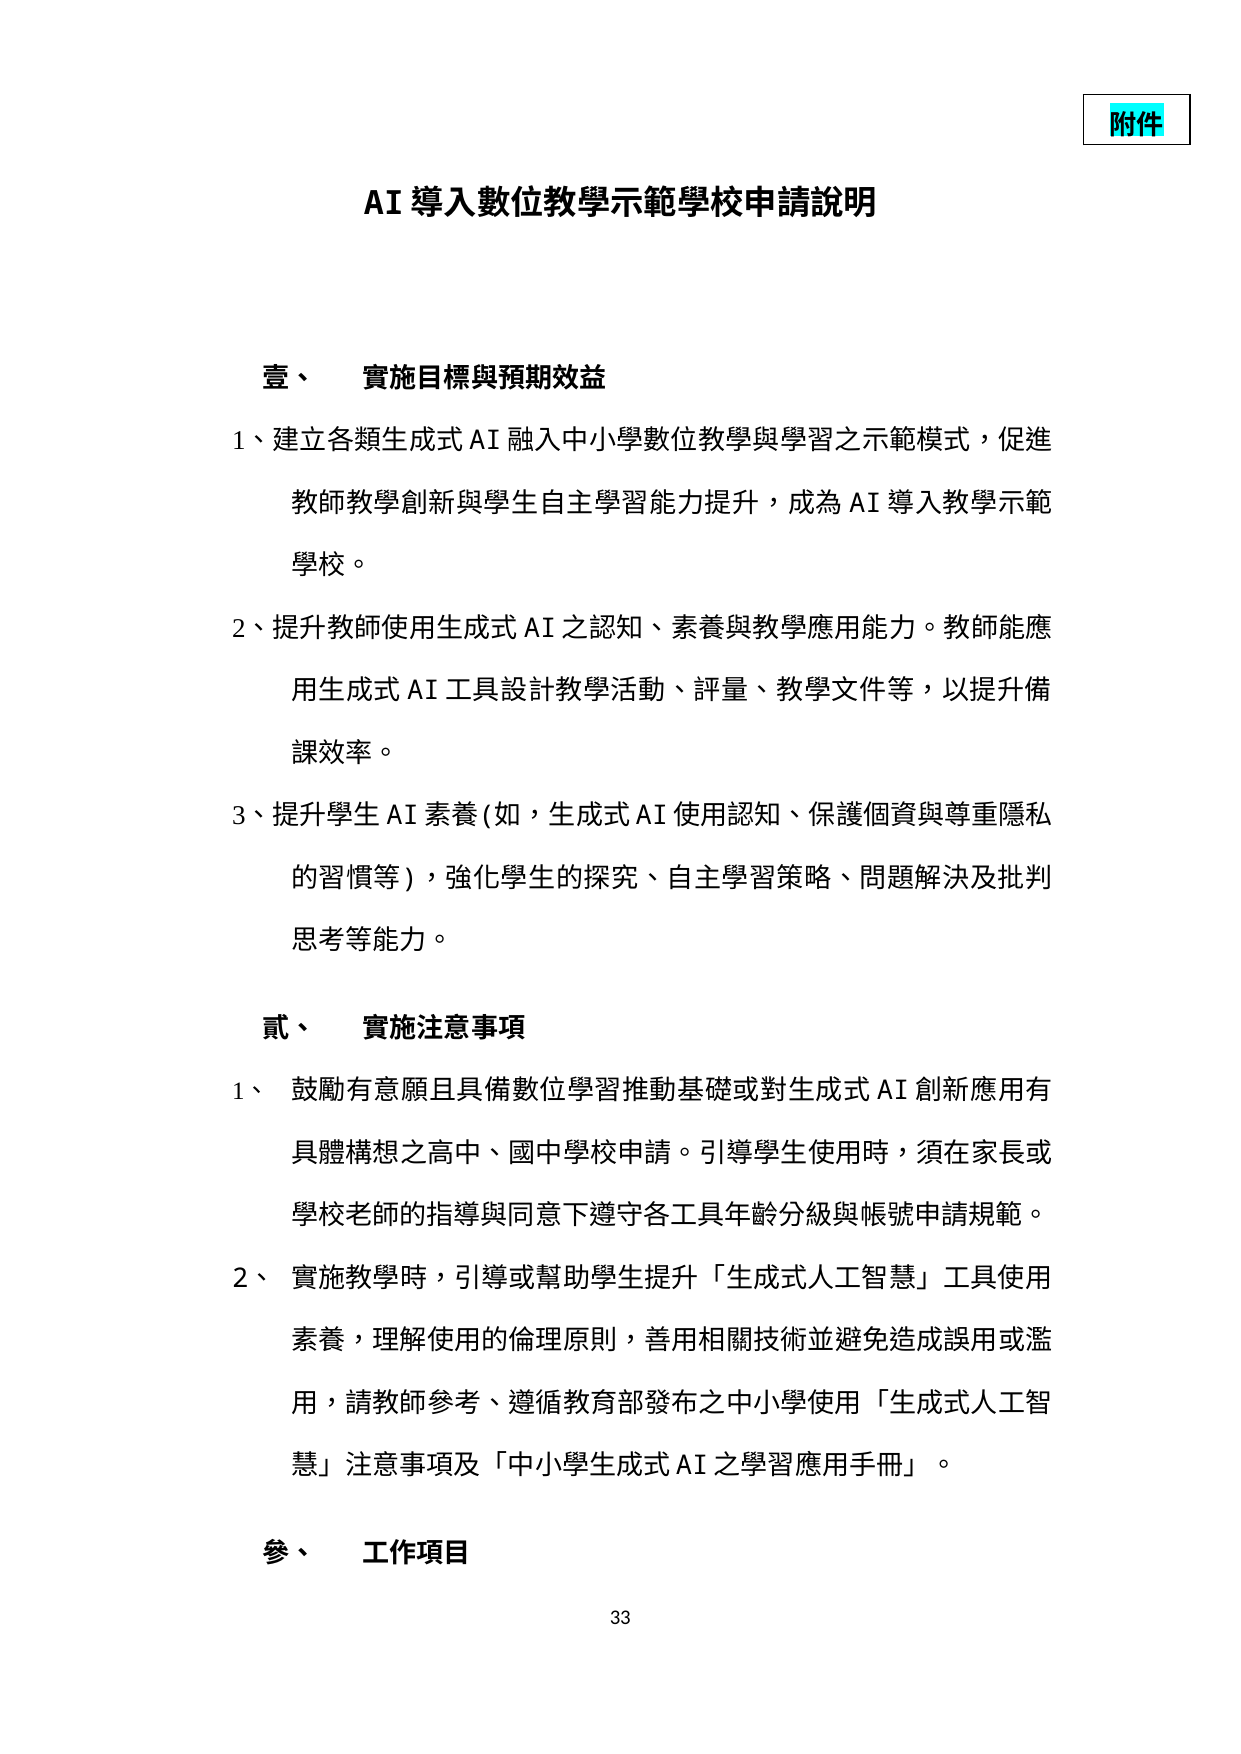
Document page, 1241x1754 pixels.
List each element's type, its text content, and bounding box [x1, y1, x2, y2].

list 建立各類生成式AI融入中小學數位教學與學習之示範模式，促進教師教學創新與學生自主學習能力提升，成為AI導入教學示範學校。 [232, 396, 1053, 584]
list 鼓勵有意願且具備數位學習推動基礎或對生成式AI創新應用有具體構想之高中、國中學校申請。引導學生使用時，須在家長或學校老師的指導與同意下遵守各工具年齡分級與帳號申請規範。 [232, 1046, 1053, 1234]
list 提升學生AI素養(如，生成式AI使用認知、保護個資與尊重隱私的習慣等)，強化學生的探究、自主學習策略、問題解決及批判思考等能力。 [232, 771, 1053, 959]
list 實施目標與預期效益 [262, 334, 1053, 396]
list 提升教師使用生成式AI之認知、素養與教學應用能力。教師能應用生成式AI工具設計教學活動、評量、教學文件等，以提升備課效率。 [232, 584, 1053, 771]
text 附件4 [1099, 103, 1174, 136]
list 實施教學時，引導或幫助學生提升「生成式人工智慧」工具使用素養，理解使用的倫理原則，善用相關技術並避免造成誤用或濫用，請教師參考、遵循教育部發布之中小學使用「生成式人工智慧」注意事項及「中小學生成式AI之學習應用手冊」。 [232, 1234, 1053, 1484]
list 實施注意事項 [262, 984, 1053, 1046]
list 工作項目 [262, 1509, 1053, 1571]
text 附件4 [1114, 122, 1121, 136]
text [1084, 95, 1189, 144]
text AI導入數位教學示範學校申請說明 [187, 159, 1053, 221]
